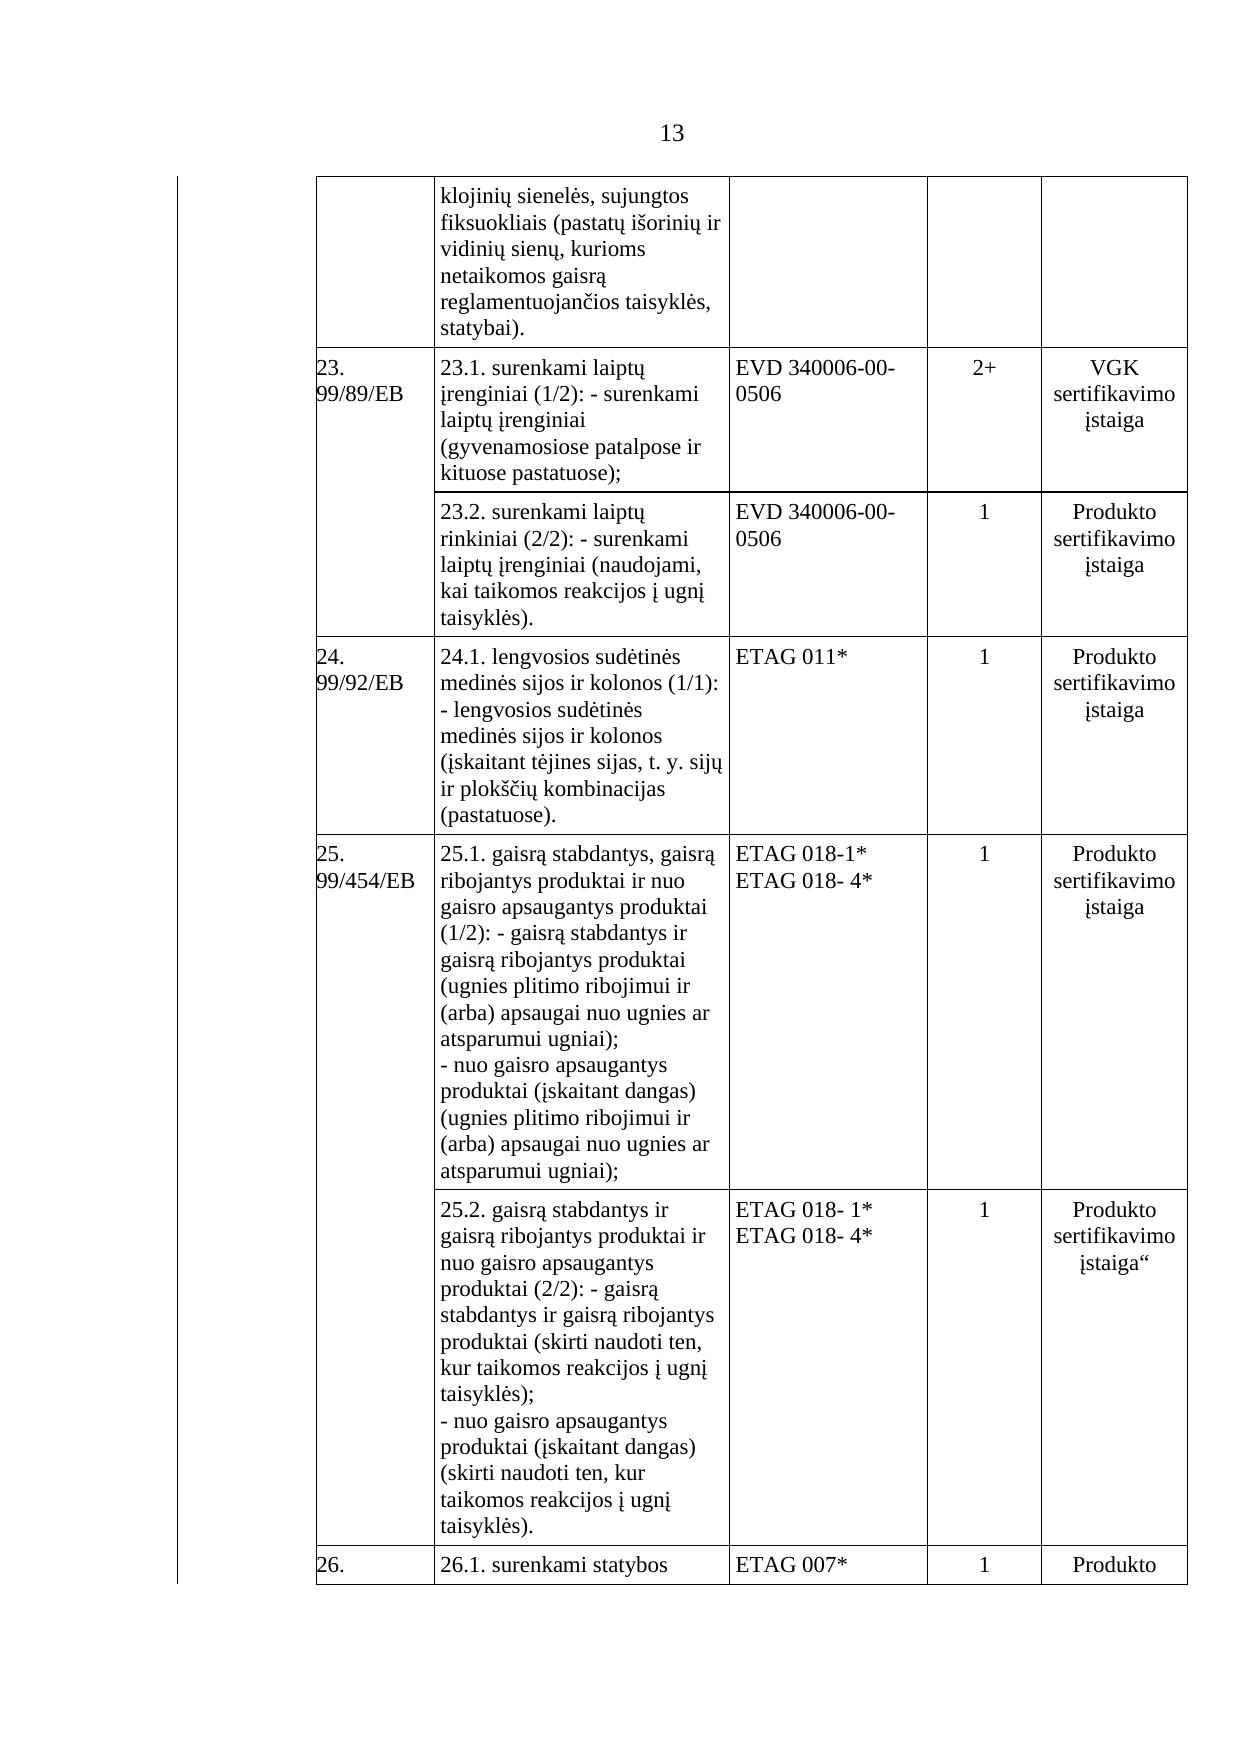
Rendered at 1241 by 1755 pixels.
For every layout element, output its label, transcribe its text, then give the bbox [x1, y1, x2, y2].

table_cell [317, 491, 434, 636]
table_cell ETAG 007* [730, 1546, 927, 1584]
table_cell 1 [928, 637, 1041, 833]
table_cell 24. 99/92/EB [317, 637, 434, 833]
table_cell [928, 177, 1041, 347]
table_cell [1042, 177, 1187, 347]
table_cell [317, 1189, 434, 1544]
table_cell [178, 491, 316, 636]
table_cell [730, 177, 927, 347]
table_cell Produkto sertifikavimo įstaiga“ [1042, 1190, 1187, 1544]
table_cell 23.2. surenkami laiptų rinkiniai (2/2): - surenkami laiptų įrenginiai (naudojami, kai taikomos reakcijos į ugnį taisyklės). [435, 493, 729, 636]
table_cell 25. 99/454/EB [317, 835, 434, 1189]
table_cell 26. [317, 1546, 434, 1584]
table_cell EVD 340006-00-0506 [730, 493, 927, 636]
table_cell 2+ [928, 348, 1041, 491]
table_cell ETAG 018- 1* ETAG 018- 4* [730, 1190, 927, 1544]
table_cell 25.1. gaisrą stabdantys, gaisrą ribojantys produktai ir nuo gaisro apsaugantys produktai (1/2): - gaisrą stabdantys ir gaisrą ribojantys produktai (ugnies plitimo ribojimui ir (arba) apsaugai nuo ugnies ar atsparumui ugniai); - nuo gaisro apsaugantys produktai (įskaitant dangas) (ugnies plitimo ribojimui ir (arba) apsaugai nuo ugnies ar atsparumui ugniai); [435, 835, 729, 1189]
table_cell 23.1. surenkami laiptų įrenginiai (1/2): - surenkami laiptų įrenginiai (gyvenamosiose patalpose ir kituose pastatuose); [435, 348, 729, 491]
table_cell 24.1. lengvosios sudėtinės medinės sijos ir kolonos (1/1): - lengvosios sudėtinės medinės sijos ir kolonos (įskaitant tėjines sijas, t. y. sijų ir plokščių kombinacijas (pastatuose). [435, 637, 729, 833]
table_cell [178, 176, 316, 347]
table_cell EVD 340006-00-0506 [730, 348, 927, 491]
table_cell 23. 99/89/EB [317, 348, 434, 491]
table_cell 1 [928, 1546, 1041, 1584]
table_cell 25.2. gaisrą stabdantys ir gaisrą ribojantys produktai ir nuo gaisro apsaugantys produktai (2/2): - gaisrą stabdantys ir gaisrą ribojantys produktai (skirti naudoti ten, kur taikomos reakcijos į ugnį taisyklės); - nuo gaisro apsaugantys produktai (įskaitant dangas) (skirti naudoti ten, kur taikomos reakcijos į ugnį taisyklės). [435, 1190, 729, 1544]
table_cell 1 [928, 1190, 1041, 1544]
table_cell Produkto [1042, 1546, 1187, 1584]
table_cell [178, 1545, 316, 1584]
table_cell Produkto sertifikavimo įstaiga [1042, 637, 1187, 833]
table_cell [317, 177, 434, 347]
table_cell ETAG 018-1* ETAG 018- 4* [730, 835, 927, 1189]
table_cell VGK sertifikavimo įstaiga [1042, 348, 1187, 491]
table_cell 1 [928, 493, 1041, 636]
table_cell Produkto sertifikavimo įstaiga [1042, 493, 1187, 636]
table_cell Produkto sertifikavimo įstaiga [1042, 835, 1187, 1189]
table_cell klojinių sienelės, sujungtos fiksuokliais (pastatų išorinių ir vidinių sienų, kurioms netaikomos gaisrą reglamentuojančios taisyklės, statybai). [435, 177, 729, 347]
table_cell [178, 834, 316, 1189]
table_cell 1 [928, 835, 1041, 1189]
table_cell [178, 1189, 316, 1544]
table_cell ETAG 011* [730, 637, 927, 833]
table_cell [178, 636, 316, 833]
table_cell [178, 347, 316, 491]
table_cell 26.1. surenkami statybos [435, 1546, 729, 1584]
